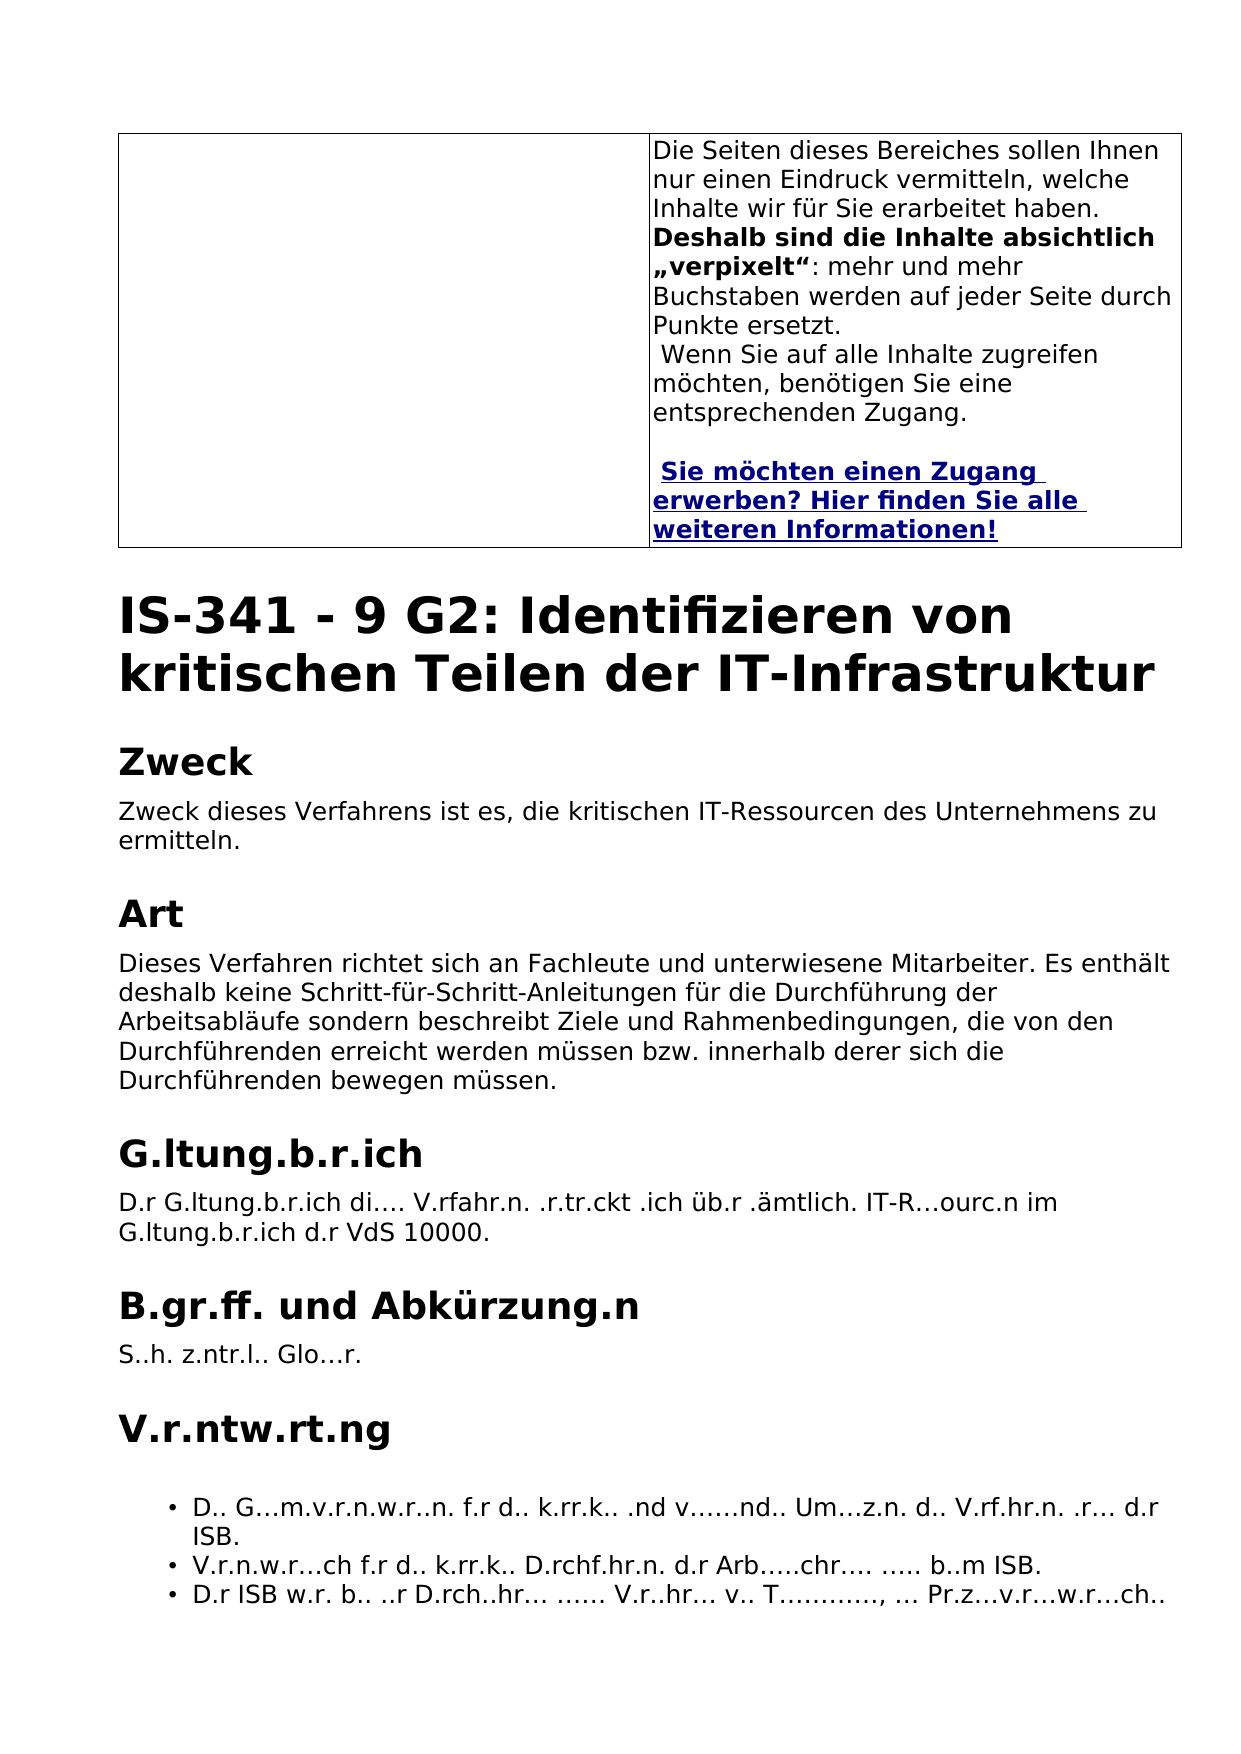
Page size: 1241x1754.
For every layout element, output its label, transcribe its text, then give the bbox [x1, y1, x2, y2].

list V.r.n.w.r…ch f.r d.. k.rr.k.. D.rchf.hr.n. d.r Arb…..chr…. ….. b..m ISB. [177, 1551, 1181, 1580]
list D.. G…m.v.r.n.w.r..n. f.r d.. k.rr.k.. .nd v……nd.. Um…z.n. d.. V.rf.hr.n. .r… d.r ISB. [177, 1493, 1181, 1551]
text Zweck dieses Verfahrens ist es, die kritischen IT-Ressourcen des Unternehmens zu ermitteln. [118, 797, 1181, 856]
subtitle V.r.ntw.rt.ng [118, 1407, 1181, 1451]
subtitle Zweck [118, 741, 1181, 785]
table_header Die Seiten dieses Bereiches sollen Ihnen nur einen Eindruck vermitteln, welche Inhalte wir für Sie erarbeitet haben. Deshalb sind die Inhalte absichtlich „verpixelt“: mehr und mehr Buchstaben werden auf jeder Seite durch Punkte ersetzt. Wenn Sie auf alle Inhalte zugreifen möchten, benötigen Sie eine entsprechenden Zugang. Sie möchten einen Zugang erwerben? Hier finden Sie alle weiteren Informationen! [650, 134, 1181, 547]
text Dieses Verfahren richtet sich an Fachleute und unterwiesene Mitarbeiter. Es enthält deshalb keine Schritt-für-Schritt-Anleitungen für die Durchführung der Arbeitsabläufe sondern beschreibt Ziele und Rahmenbedingungen, die von den Durchführenden erreicht werden müssen bzw. innerhalb derer sich die Durchführenden bewegen müssen. [118, 949, 1181, 1095]
text D.r G.ltung.b.r.ich di…. V.rfahr.n. .r.tr.ckt .ich üb.r .ämtlich. IT-R…ourc.n im G.ltung.b.r.ich d.r VdS 10000. [118, 1189, 1181, 1247]
subtitle Art [118, 893, 1181, 937]
list D.r ISB w.r. b.. ..r D.rch..hr… …… V.r..hr… v.. T…………, … Pr.z…v.r…w.r…ch.. [177, 1580, 1181, 1609]
text S..h. z.ntr.l.. Glo…r. [118, 1341, 1181, 1370]
subtitle G.ltung.b.r.ich [118, 1132, 1181, 1176]
subtitle B.gr.ff. und Abkürzung.n [118, 1284, 1181, 1328]
table_header [119, 134, 649, 547]
subtitle IS-341 - 9 G2: Identifizieren von kritischen Teilen der IT-Infrastruktur [118, 587, 1181, 703]
